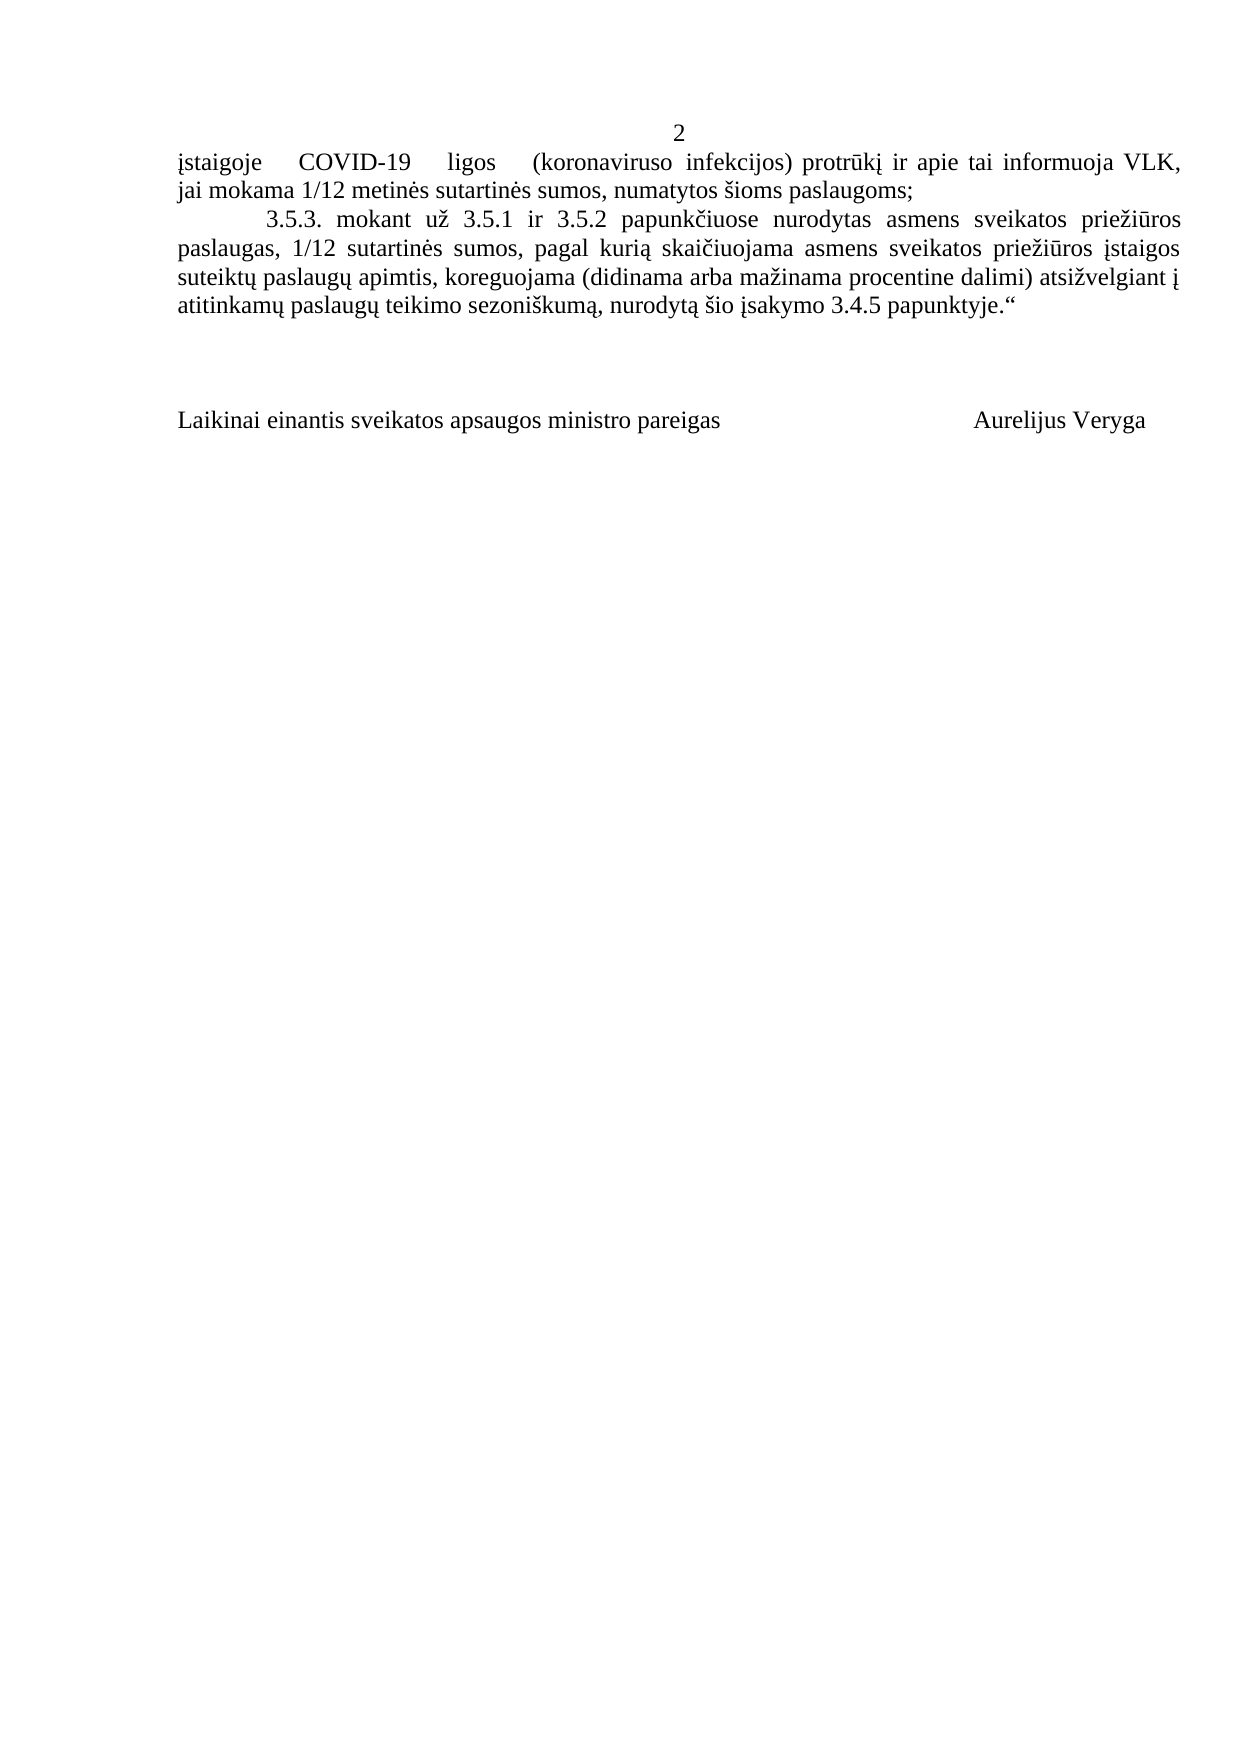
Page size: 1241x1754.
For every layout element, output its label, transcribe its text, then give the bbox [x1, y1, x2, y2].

text 3.5.3. mokant už 3.5.1 ir 3.5.2 papunkčiuose nurodytas asmens sveikatos priežiūros paslaugas, 1/12 sutartinės sumos, pagal kurią skaičiuojama asmens sveikatos priežiūros įstaigos suteiktų paslaugų apimtis, koreguojama (didinama arba mažinama procentine dalimi) atsižvelgiant į atitinkamų paslaugų teikimo sezoniškumą, nurodytą šio įsakymo 3.4.5 papunktyje.“ [177, 204, 1181, 319]
text Laikinai einantis sveikatos apsaugos ministro pareigas Aurelijus Veryga [177, 406, 1181, 434]
text įstaigoje COVID-19 ligos (koronaviruso infekcijos) protrūkį ir apie tai informuoja VLK, jai mokama 1/12 metinės sutartinės sumos, numatytos šioms paslaugoms; [177, 147, 1181, 204]
